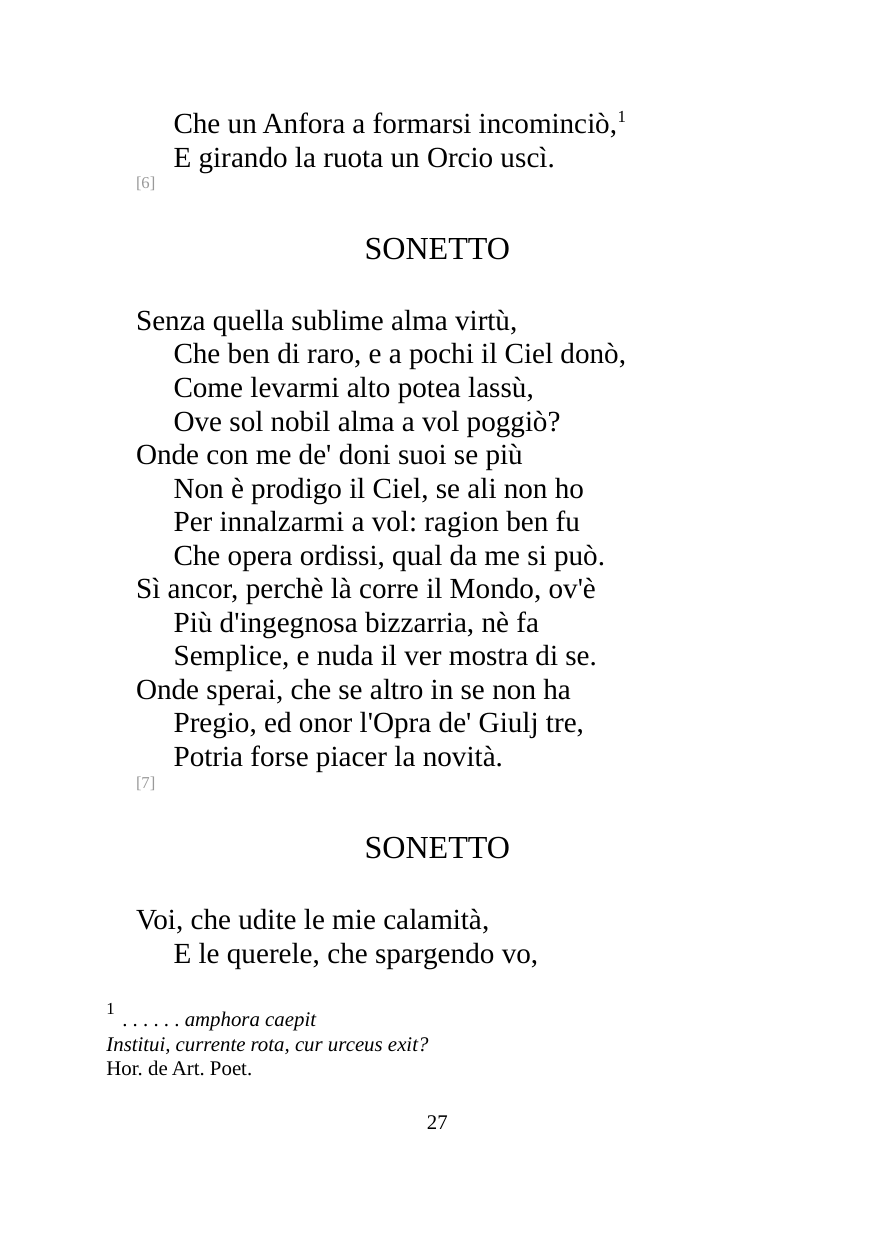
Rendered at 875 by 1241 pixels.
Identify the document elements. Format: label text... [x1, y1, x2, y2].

text Che ben di raro, e a pochi il Ciel donò, [144, 337, 768, 370]
text [7] [106, 773, 136, 792]
text E le querele, che spargendo vo, [144, 936, 768, 969]
text Che opera ordissi, qual da me si può. [144, 538, 768, 571]
text Potria forse piacer la novità. [144, 739, 768, 773]
subtitle SONETTO [106, 829, 768, 866]
text [6] [155, 173, 768, 192]
text Non è prodigo il Ciel, se ali non ho [144, 471, 768, 504]
text Institui, currente rota, cur urceus exit? [106, 1032, 768, 1056]
text E girando la ruota un Orcio uscì. [144, 140, 768, 173]
text . . . . . . amphora caepit [106, 999, 768, 1032]
text Onde sperai, che se altro in se non ha [106, 672, 768, 706]
text Per innalzarmi a vol: ragion ben fu [144, 504, 768, 538]
text Più d'ingegnosa bizzarria, nè fa [144, 605, 768, 638]
text Senza quella sublime alma virtù, [106, 303, 768, 337]
text [6] [106, 173, 136, 192]
text Hor. de Art. Poet. [106, 1056, 768, 1080]
text Sì ancor, perchè là corre il Mondo, ov'è [106, 571, 768, 605]
text Semplice, e nuda il ver mostra di se. [144, 638, 768, 672]
text Che un Anfora a formarsi incominciò, [144, 106, 768, 140]
text Ove sol nobil alma a vol poggiò? [144, 404, 768, 437]
text Voi, che udite le mie calamità, [106, 902, 768, 936]
text Come levarmi alto potea lassù, [144, 370, 768, 404]
text Onde con me de' doni suoi se più [106, 437, 768, 471]
text Pregio, ed onor l'Opra de' Giulj tre, [144, 706, 768, 739]
text [7] [155, 773, 768, 792]
subtitle SONETTO [106, 229, 768, 266]
